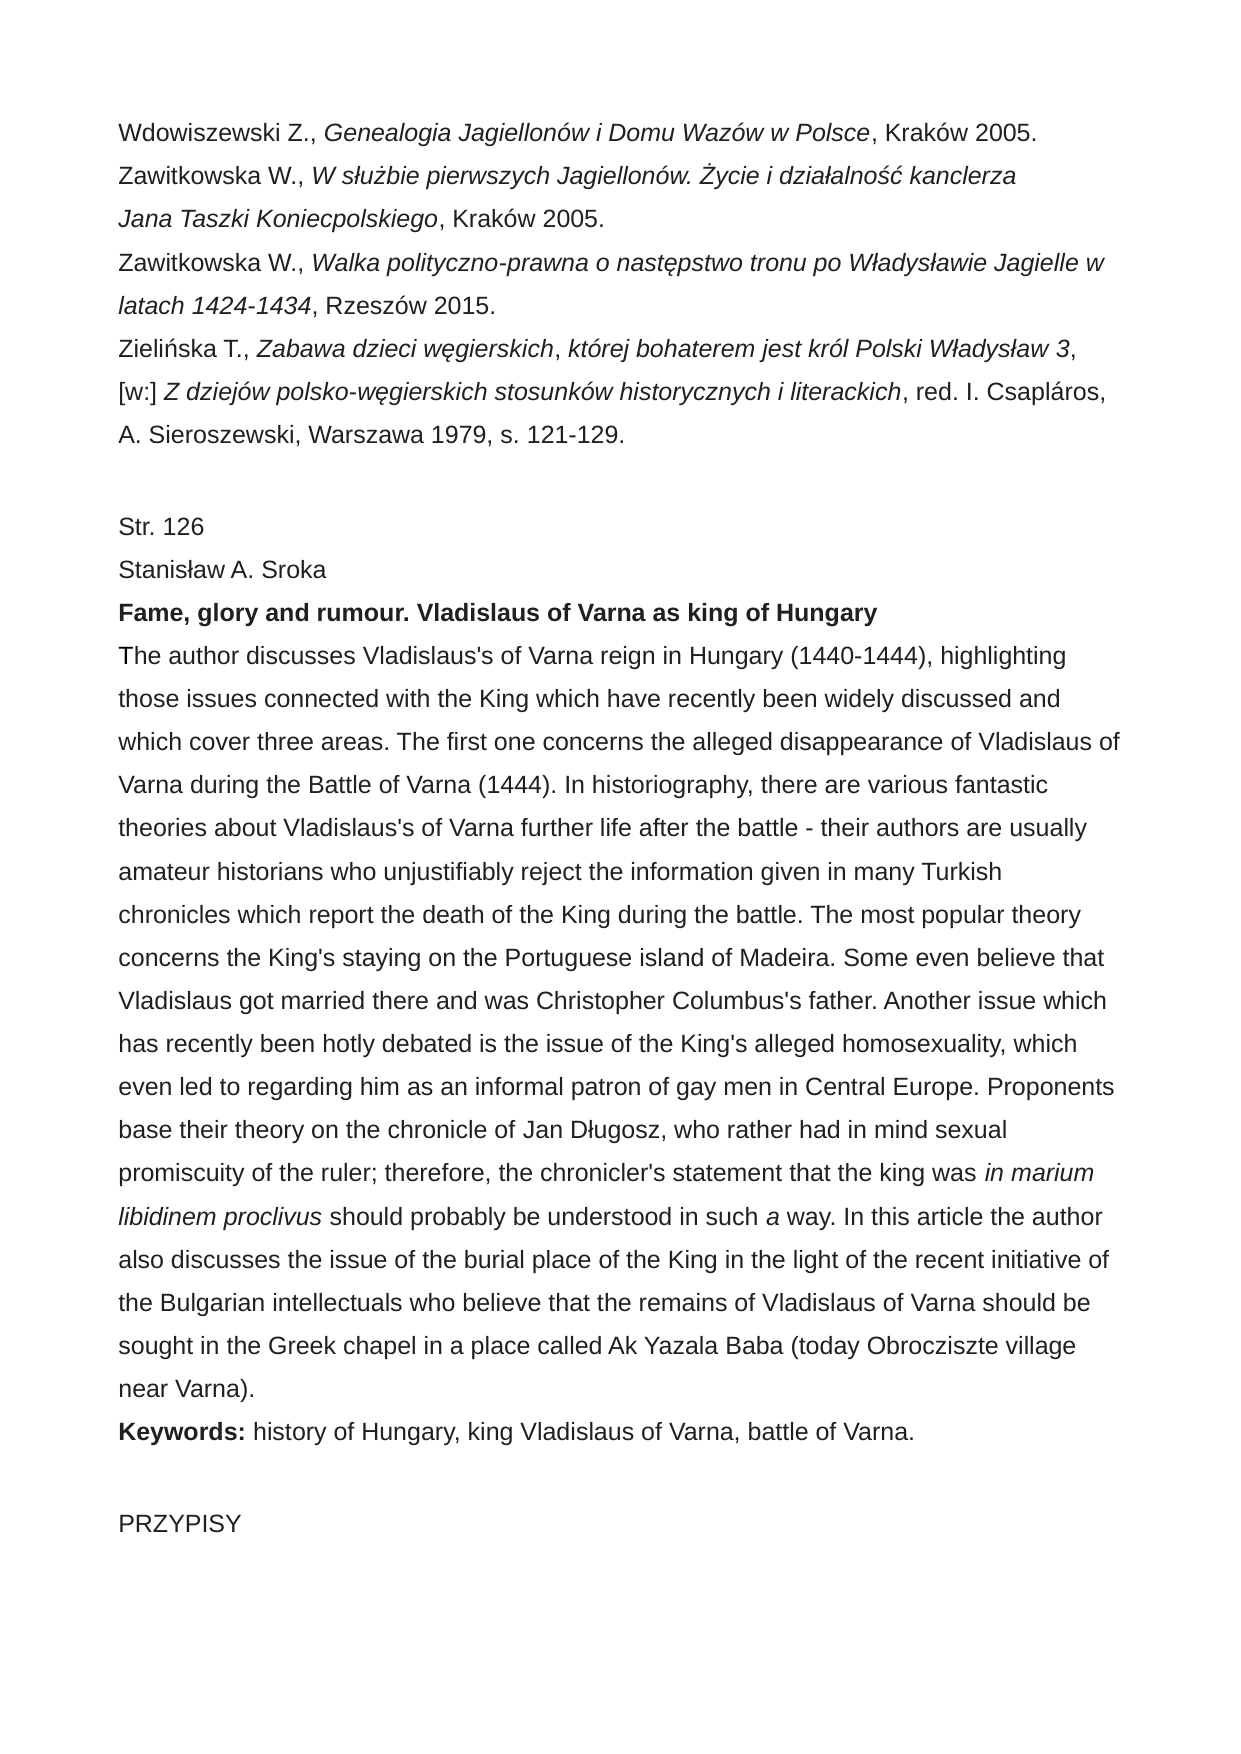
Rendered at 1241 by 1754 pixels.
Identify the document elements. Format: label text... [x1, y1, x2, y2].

text Zielińska T., Zabawa dzieci węgierskich, której bohaterem jest król Polski Władysław 3, [w:] Z dziejów polsko-węgierskich stosunków historycznych i literackich, red. I. Csapláros, A. Sieroszewski, Warszawa 1979, s. 121-129. [118, 334, 1122, 449]
subtitle PRZYPISY [118, 1509, 1122, 1537]
text The author discusses Vladislaus's of Varna reign in Hungary (1440-1444), highlighting those issues connected with the King which have recently been widely discussed and which cover three areas. The first one concerns the alleged disappearance of Vladislaus of Varna during the Battle of Varna (1444). In historiography, there are various fantastic theories about Vladislaus's of Varna further life after the battle - their authors are usually amateur historians who unjustifiably reject the information given in many Turkish chronicles which report the death of the King during the battle. The most popular theory concerns the King's staying on the Portuguese island of Madeira. Some even believe that Vladislaus got married there and was Christopher Columbus's father. Another issue which has recently been hotly debated is the issue of the King's alleged homosexuality, which even led to regarding him as an informal patron of gay men in Central Europe. Proponents base their theory on the chronicle of Jan Długosz, who rather had in mind sexual promiscuity of the ruler; therefore, the chronicler's statement that the king was in marium libidinem proclivus should probably be understood in such a way. In this article the author also discusses the issue of the burial place of the King in the light of the recent initiative of the Bulgarian intellectuals who believe that the remains of Vladislaus of Varna should be sought in the Greek chapel in a place called Ak Yazala Baba (today Obrocziszte village near Varna). [118, 641, 1122, 1403]
text Keywords: history of Hungary, king Vladislaus of Varna, battle of Varna. [118, 1417, 1122, 1446]
text Wdowiszewski Z., Genealogia Jagiellonów i Domu Wazów w Polsce, Kraków 2005. Zawitkowska W., W służbie pierwszych Jagiellonów. Życie i działalność kanclerza [118, 118, 1122, 190]
text Stanisław A. Sroka [118, 555, 1122, 583]
text Zawitkowska W., Walka polityczno-prawna o następstwo tronu po Władysławie Jagielle w latach 1424-1434, Rzeszów 2015. [118, 247, 1122, 319]
text Jana Taszki Koniecpolskiego, Kraków 2005. [118, 204, 1122, 233]
subtitle Fame, glory and rumour. Vladislaus of Varna as king of Hungary [118, 598, 1122, 627]
text Str. 126 [118, 512, 1122, 540]
